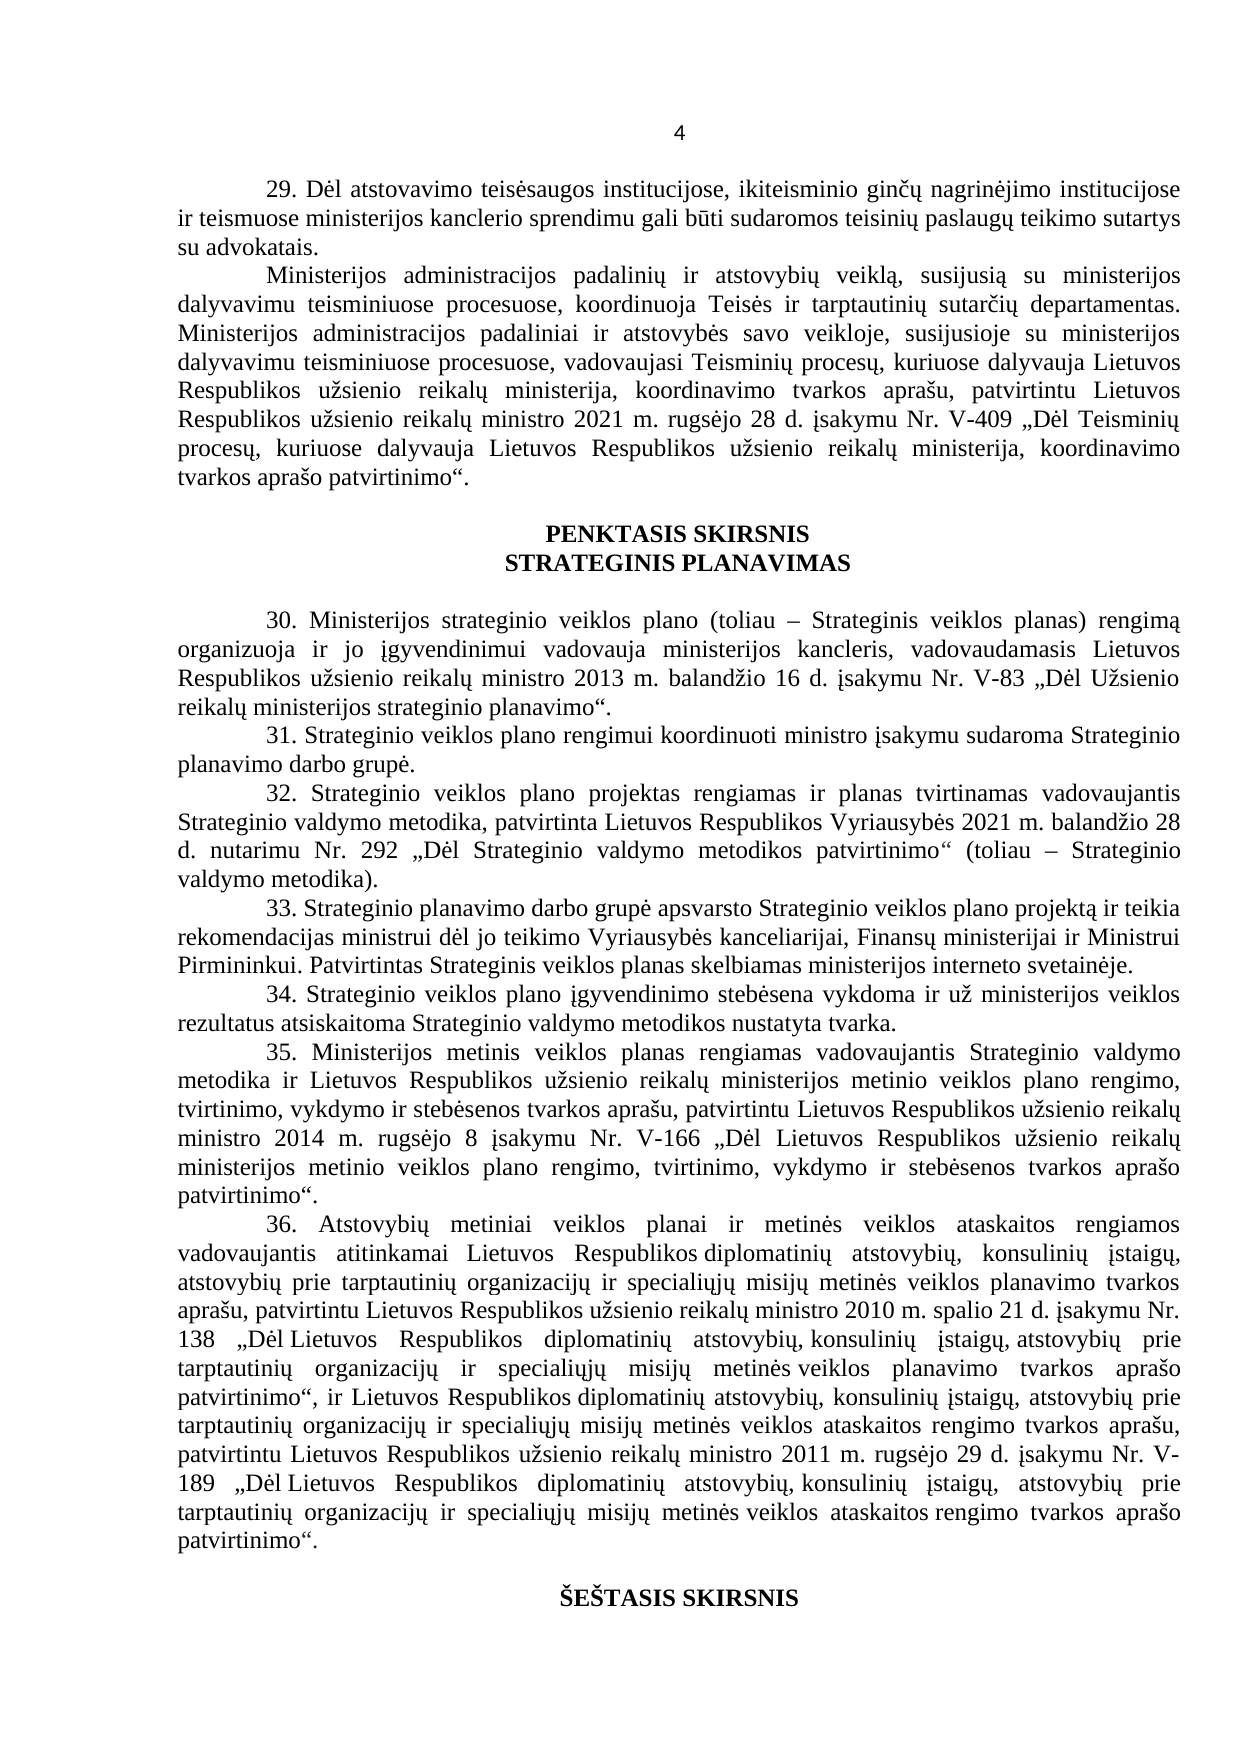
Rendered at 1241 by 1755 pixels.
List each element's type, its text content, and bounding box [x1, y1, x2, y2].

subtitle PENKTASIS SKIRSNIS [177, 519, 1178, 548]
text ŠEŠTASIS SKIRSNIS [177, 1583, 1181, 1612]
text 32. Strateginio veiklos plano projektas rengiamas ir planas tvirtinamas vadovaujantis Strateginio valdymo metodika, patvirtinta Lietuvos Respublikos Vyriausybės 2021 m. balandžio 28 d. nutarimu Nr. 292 „Dėl Strateginio valdymo metodikos patvirtinimo“ (toliau – Strateginio valdymo metodika). [177, 778, 1181, 893]
text Ministerijos administracijos padalinių ir atstovybių veiklą, susijusią su ministerijos dalyvavimu teisminiuose procesuose, koordinuoja Teisės ir tarptautinių sutarčių departamentas. Ministerijos administracijos padaliniai ir atstovybės savo veikloje, susijusioje su ministerijos dalyvavimu teisminiuose procesuose, vadovaujasi Teisminių procesų, kuriuose dalyvauja Lietuvos Respublikos užsienio reikalų ministerija, koordinavimo tvarkos aprašu, patvirtintu Lietuvos Respublikos užsienio reikalų ministro 2021 m. rugsėjo 28 d. įsakymu Nr. V-409 „Dėl Teisminių procesų, kuriuose dalyvauja Lietuvos Respublikos užsienio reikalų ministerija, koordinavimo tvarkos aprašo patvirtinimo“. [177, 260, 1181, 490]
text 30. Ministerijos strateginio veiklos plano (toliau – Strateginis veiklos planas) rengimą organizuoja ir jo įgyvendinimui vadovauja ministerijos kancleris, vadovaudamasis Lietuvos Respublikos užsienio reikalų ministro 2013 m. balandžio 16 d. įsakymu Nr. V-83 „Dėl Užsienio reikalų ministerijos strateginio planavimo“. [177, 605, 1181, 720]
text 35. Ministerijos metinis veiklos planas rengiamas vadovaujantis Strateginio valdymo metodika ir Lietuvos Respublikos užsienio reikalų ministerijos metinio veiklos plano rengimo, tvirtinimo, vykdymo ir stebėsenos tvarkos aprašu, patvirtintu Lietuvos Respublikos užsienio reikalų ministro 2014 m. rugsėjo 8 įsakymu Nr. V-166 „Dėl Lietuvos Respublikos užsienio reikalų ministerijos metinio veiklos plano rengimo, tvirtinimo, vykdymo ir stebėsenos tvarkos aprašo patvirtinimo“. [177, 1037, 1181, 1209]
text 29. Dėl atstovavimo teisėsaugos institucijose, ikiteisminio ginčų nagrinėjimo institucijose ir teismuose ministerijos kanclerio sprendimu gali būti sudaromos teisinių paslaugų teikimo sutartys su advokatais. [177, 174, 1181, 260]
text 31. Strateginio veiklos plano rengimui koordinuoti ministro įsakymu sudaroma Strateginio planavimo darbo grupė. [177, 720, 1181, 778]
text 34. Strateginio veiklos plano įgyvendinimo stebėsena vykdoma ir už ministerijos veiklos rezultatus atsiskaitoma Strateginio valdymo metodikos nustatyta tvarka. [177, 979, 1181, 1037]
text 33. Strateginio planavimo darbo grupė apsvarsto Strateginio veiklos plano projektą ir teikia rekomendacijas ministrui dėl jo teikimo Vyriausybės kanceliarijai, Finansų ministerijai ir Ministrui Pirmininkui. Patvirtintas Strateginis veiklos planas skelbiamas ministerijos interneto svetainėje. [177, 893, 1181, 979]
subtitle STRATEGINIS PLANAVIMAS [177, 548, 1178, 577]
text 36. Atstovybių metiniai veiklos planai ir metinės veiklos ataskaitos rengiamos vadovaujantis atitinkamai Lietuvos Respublikos diplomatinių atstovybių, konsulinių įstaigų, atstovybių prie tarptautinių organizacijų ir specialiųjų misijų metinės veiklos planavimo tvarkos aprašu, patvirtintu Lietuvos Respublikos užsienio reikalų ministro 2010 m. spalio 21 d. įsakymu Nr. 138 „Dėl Lietuvos Respublikos diplomatinių atstovybių, konsulinių įstaigų, atstovybių prie tarptautinių organizacijų ir specialiųjų misijų metinės veiklos planavimo tvarkos aprašo patvirtinimo“, ir Lietuvos Respublikos diplomatinių atstovybių, konsulinių įstaigų, atstovybių prie tarptautinių organizacijų ir specialiųjų misijų metinės veiklos ataskaitos rengimo tvarkos aprašu, patvirtintu Lietuvos Respublikos užsienio reikalų ministro 2011 m. rugsėjo 29 d. įsakymu Nr. V-189 „Dėl Lietuvos Respublikos diplomatinių atstovybių, konsulinių įstaigų, atstovybių prie tarptautinių organizacijų ir specialiųjų misijų metinės veiklos ataskaitos rengimo tvarkos aprašo patvirtinimo“. [177, 1209, 1181, 1554]
